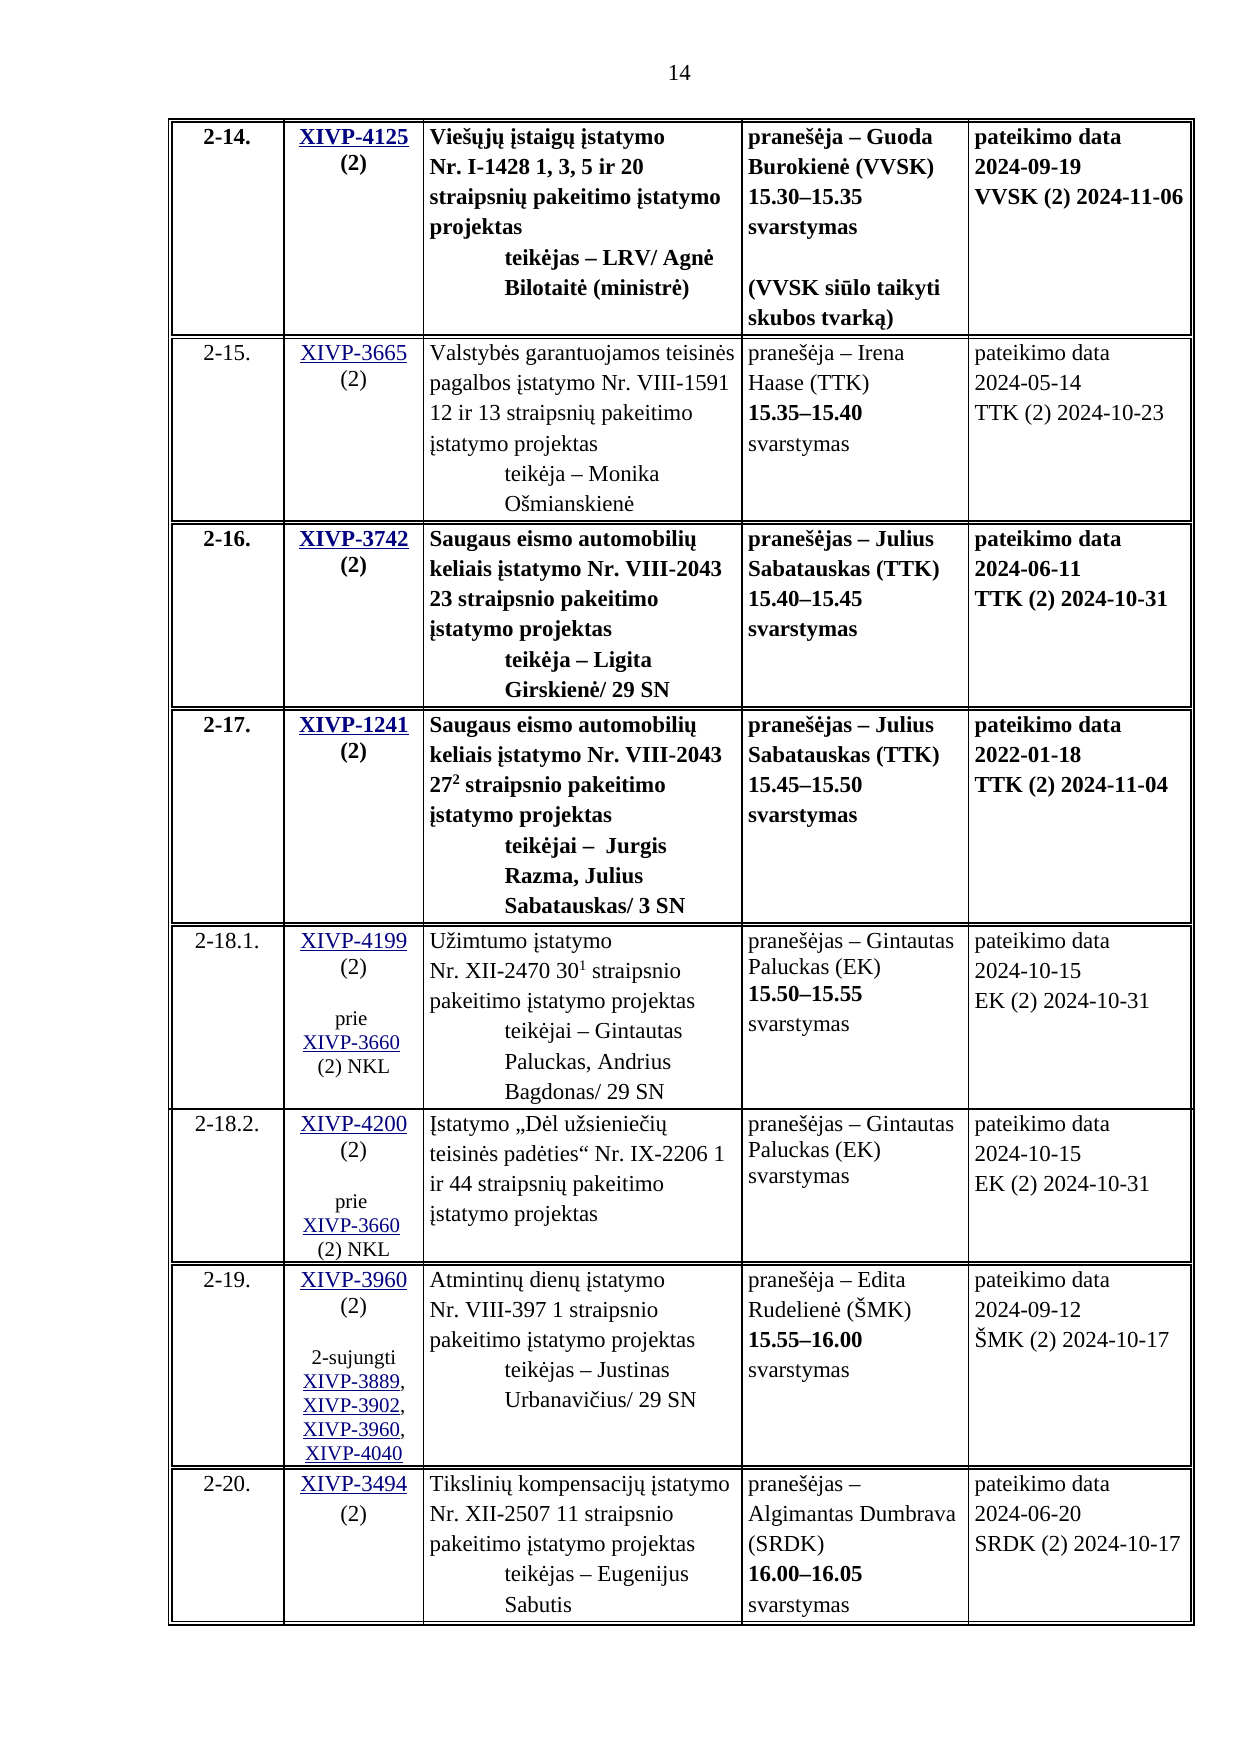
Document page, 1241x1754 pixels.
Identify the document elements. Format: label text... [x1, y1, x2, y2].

table_cell [1195, 520, 1240, 706]
table_cell Tikslinių kompensacijų įstatymo Nr. XII-2507 11 straipsnio pakeitimo įstatymo projektas teikėjas – Eugenijus Sabutis [424, 1470, 741, 1621]
table_cell [1195, 334, 1240, 520]
table_cell pranešėjas – Algimantas Dumbrava (SRDK) 16.00–16.05 svarstymas [743, 1470, 968, 1621]
table_cell 2-18.1. [173, 927, 283, 1108]
table_cell pranešėjas – Julius Sabatauskas (TTK) 15.45–15.50 svarstymas [743, 711, 968, 922]
table_cell pateikimo data 2022-01-18 TTK (2) 2024-11-04 [969, 711, 1190, 922]
table_cell [1195, 922, 1240, 1108]
table_cell XIVP-4125 (2) [285, 123, 423, 334]
table_cell XIVP-3494 (2) [285, 1470, 423, 1621]
table_cell [1195, 1108, 1240, 1261]
table_cell pranešėjas – Gintautas Paluckas (EK) 15.50–15.55 svarstymas [743, 927, 968, 1108]
table_cell [1195, 1261, 1240, 1465]
table_cell Saugaus eismo automobilių keliais įstatymo Nr. VIII-2043 272 straipsnio pakeitimo įstatymo projektas teikėjai – Jurgis Razma, Julius Sabatauskas/ 3 SN [424, 711, 741, 922]
table_cell 2-18.2. [173, 1110, 283, 1261]
table_cell 2-17. [173, 711, 283, 922]
table_cell Atmintinų dienų įstatymo Nr. VIII-397 1 straipsnio pakeitimo įstatymo projektas teikėjas – Justinas Urbanavičius/ 29 SN [424, 1266, 741, 1465]
table_cell pateikimo data 2024-10-15 EK (2) 2024-10-31 [969, 927, 1190, 1108]
table_cell XIVP-4200 (2) prie XIVP-3660 (2) NKL [285, 1110, 423, 1261]
table_cell 2-15. [173, 339, 283, 520]
table_cell pateikimo data 2024-06-11 TTK (2) 2024-10-31 [969, 525, 1190, 706]
table_cell pateikimo data 2024-10-15 EK (2) 2024-10-31 [969, 1110, 1190, 1261]
table_cell XIVP-3742 (2) [285, 525, 423, 706]
table_cell pranešėjas – Gintautas Paluckas (EK) svarstymas [743, 1110, 968, 1261]
table_cell [1195, 706, 1240, 922]
table_cell pateikimo data 2024-06-20 SRDK (2) 2024-10-17 [969, 1470, 1190, 1621]
table_cell pateikimo data 2024-05-14 TTK (2) 2024-10-23 [969, 339, 1190, 520]
table_cell Valstybės garantuojamos teisinės pagalbos įstatymo Nr. VIII-1591 12 ir 13 straipsnių pakeitimo įstatymo projektas teikėja – Monika Ošmianskienė [424, 339, 741, 520]
table_cell Įstatymo „Dėl užsieniečių teisinės padėties“ Nr. IX-2206 1 ir 44 straipsnių pakeitimo įstatymo projektas [424, 1110, 741, 1261]
table_cell pranešėja – Guoda Burokienė (VVSK) 15.30–15.35 svarstymas (VVSK siūlo taikyti skubos tvarką) [743, 123, 968, 334]
table_cell Saugaus eismo automobilių keliais įstatymo Nr. VIII-2043 23 straipsnio pakeitimo įstatymo projektas teikėja – Ligita Girskienė/ 29 SN [424, 525, 741, 706]
table_cell XIVP-3960 (2) 2-sujungti XIVP-3889, XIVP-3902, XIVP-3960, XIVP-4040 [285, 1266, 423, 1465]
table_cell XIVP-3665 (2) [285, 339, 423, 520]
table_cell [1195, 118, 1240, 334]
table_cell XIVP-1241 (2) [285, 711, 423, 922]
table_cell pateikimo data 2024-09-12 ŠMK (2) 2024-10-17 [969, 1266, 1190, 1465]
table_cell 2-19. [173, 1266, 283, 1465]
table_cell 2-16. [173, 525, 283, 706]
table_cell 2-14. [173, 123, 283, 334]
table_cell Viešųjų įstaigų įstatymo Nr. I-1428 1, 3, 5 ir 20 straipsnių pakeitimo įstatymo projektas teikėjas – LRV/ Agnė Bilotaitė (ministrė) [424, 123, 741, 334]
table_cell 2-20. [173, 1470, 283, 1621]
table_cell Užimtumo įstatymo Nr. XII-2470 301 straipsnio pakeitimo įstatymo projektas teikėjai – Gintautas Paluckas, Andrius Bagdonas/ 29 SN [424, 927, 741, 1108]
table_cell pateikimo data 2024-09-19 VVSK (2) 2024-11-06 [969, 123, 1190, 334]
table_cell pranešėjas – Julius Sabatauskas (TTK) 15.40–15.45 svarstymas [743, 525, 968, 706]
table_cell pranešėja – Edita Rudelienė (ŠMK) 15.55–16.00 svarstymas [743, 1266, 968, 1465]
table_cell pranešėja – Irena Haase (TTK) 15.35–15.40 svarstymas [743, 339, 968, 520]
table_cell XIVP-4199 (2) prie XIVP-3660 (2) NKL [285, 927, 423, 1108]
table_cell [1195, 1465, 1240, 1621]
